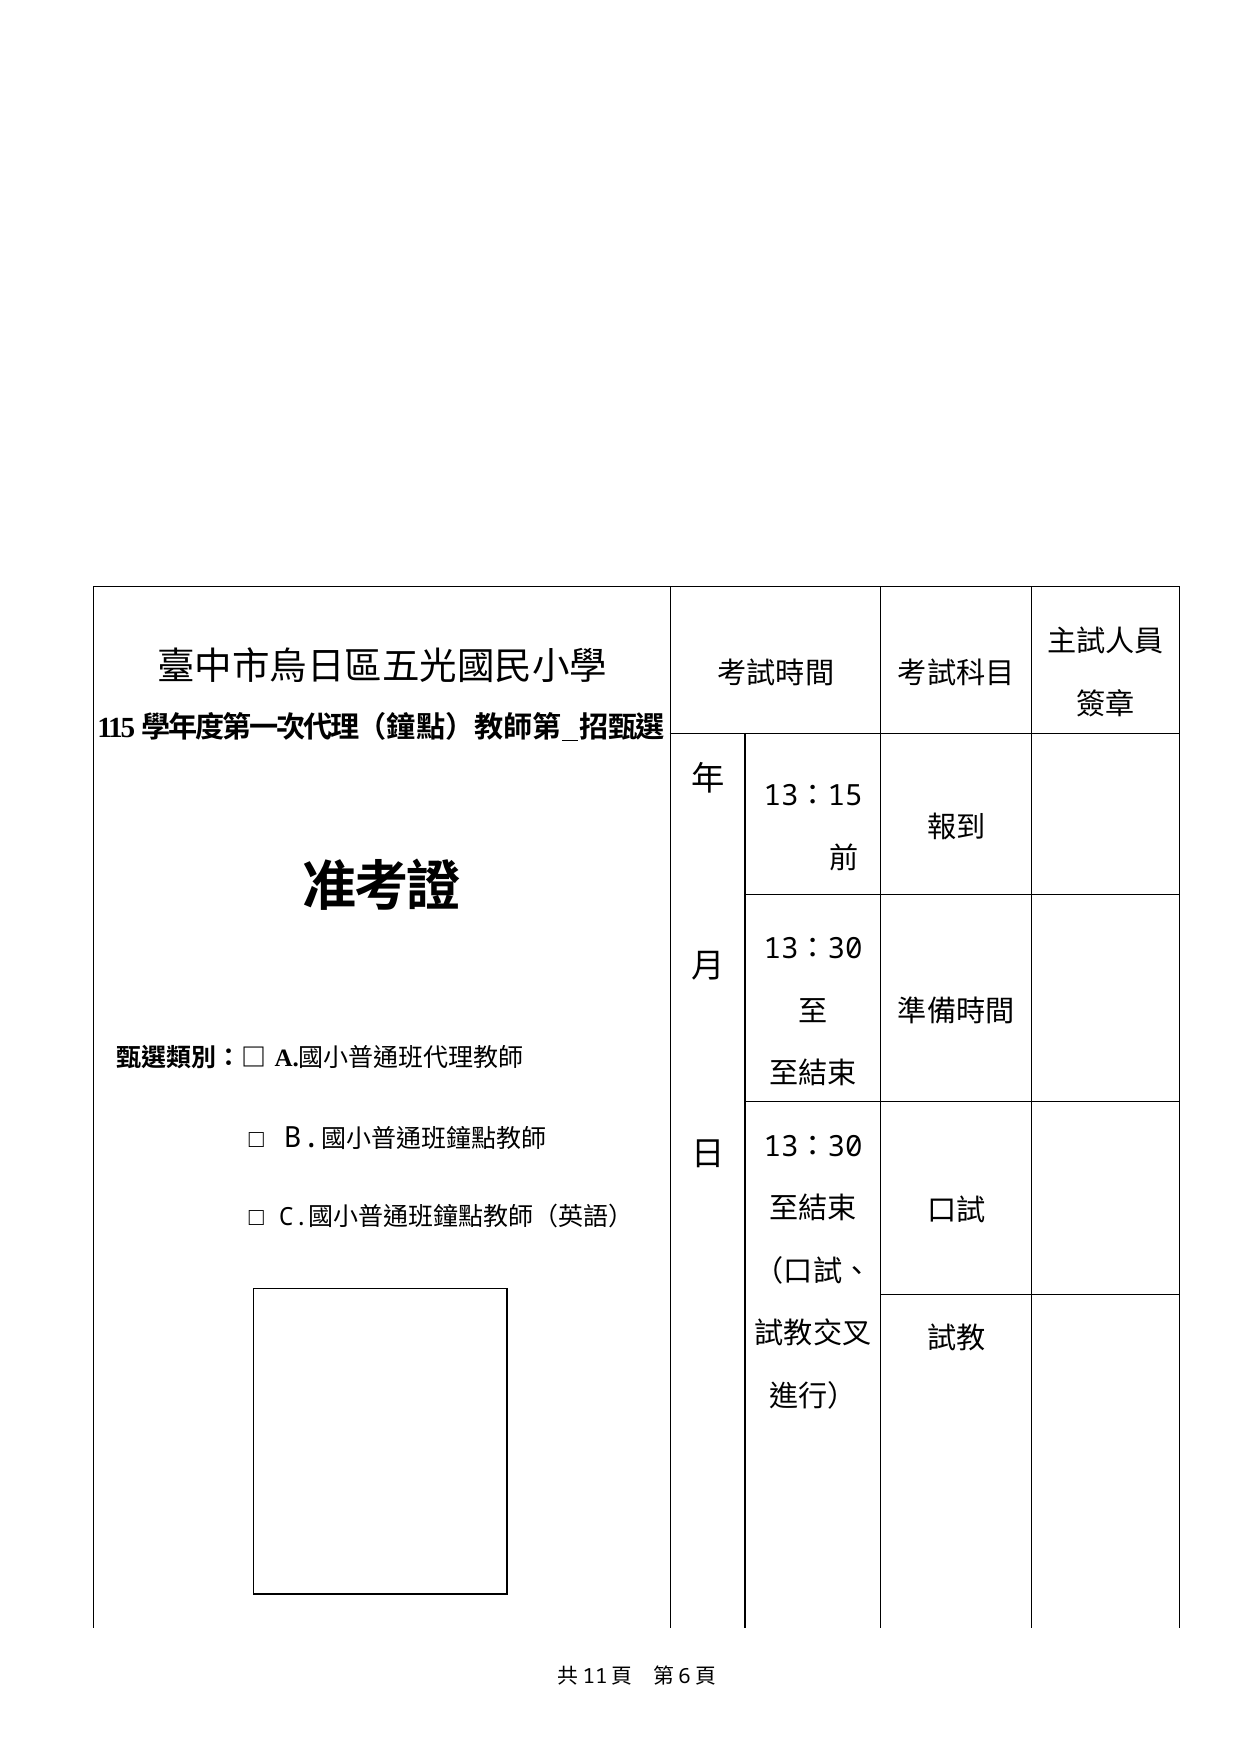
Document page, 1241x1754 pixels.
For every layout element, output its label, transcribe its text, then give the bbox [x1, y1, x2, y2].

table_cell 13：30 至 至結束 [746, 895, 880, 1101]
table_cell 13：30 至結束 （口試、試教交叉進行） [746, 1102, 880, 1628]
table_cell 準備時間 [881, 895, 1031, 1101]
table_cell 年 月 日 [671, 734, 744, 1628]
table_cell 口試 [881, 1102, 1031, 1293]
table_cell [1032, 734, 1179, 894]
table_cell 報到 [881, 734, 1031, 894]
table_header 考試科目 [881, 587, 1031, 733]
table_header 主試人員 簽章 [1032, 587, 1179, 733]
table_header 臺中市烏日區五光國民小學 115學年度第一次代理（鐘點）教師第 招甄選 准考證 甄選類別：□ A.國小普通班代理教師 □ B.國小普通班鐘點教師 □ C.國小普通班鐘點教師（英語） 編號： 姓名： [94, 587, 670, 1638]
table_cell [1032, 1102, 1179, 1293]
table_cell [1032, 895, 1179, 1101]
table_cell 13：15前 [746, 734, 880, 894]
table_header 考試時間 [671, 587, 880, 733]
table_cell [1032, 1295, 1179, 1628]
table_cell 試教 [881, 1295, 1031, 1628]
